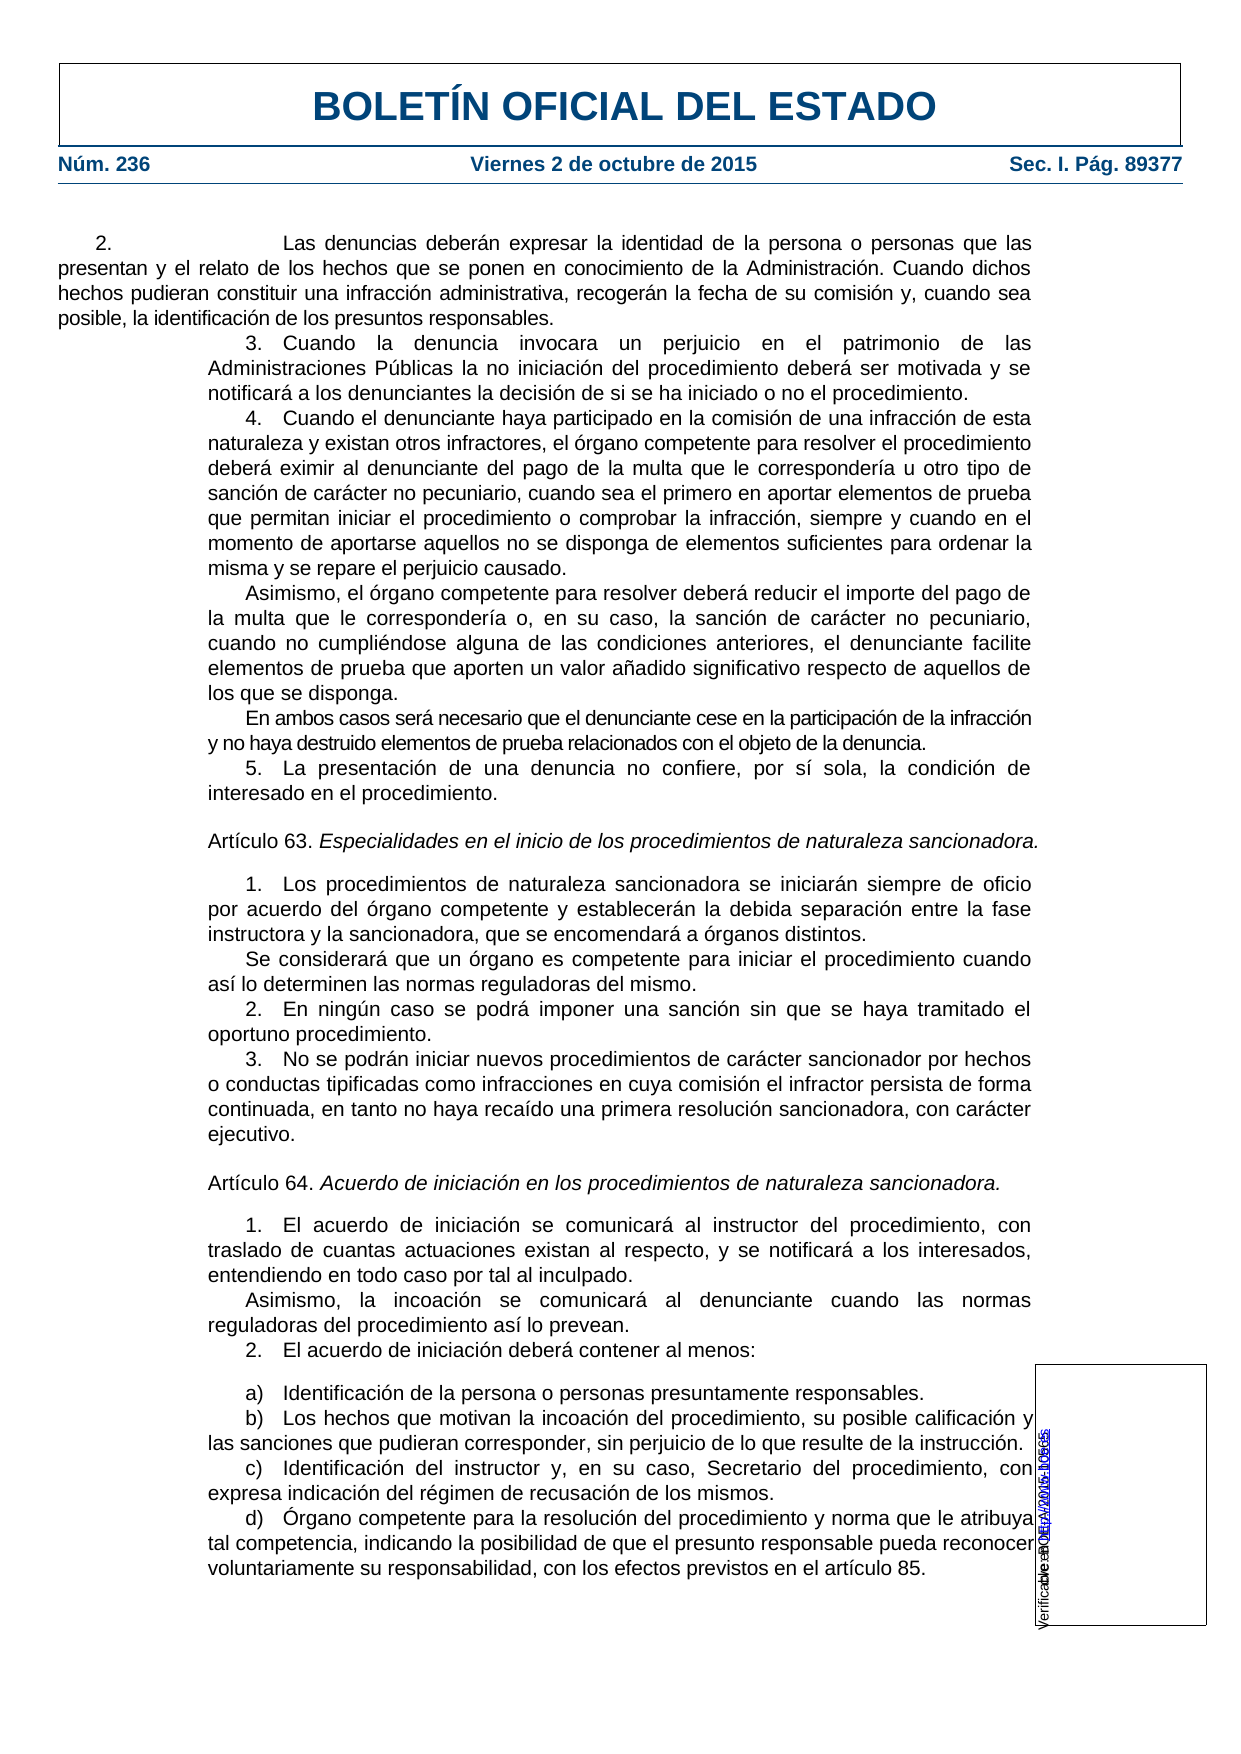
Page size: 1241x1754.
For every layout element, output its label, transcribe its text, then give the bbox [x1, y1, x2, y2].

table_header [60, 64, 183, 130]
text En ambos casos será necesario que el denunciante cese en la participación de la infracción y no haya destruido elementos de prueba relacionados con el objeto de la denuncia. [208, 705, 1032, 755]
text Asimismo, la incoación se comunicará al denunciante cuando las normas reguladoras del procedimiento así lo prevean. [208, 1288, 1032, 1338]
list Los procedimientos de naturaleza sancionadora se iniciarán siempre de oficio por acuerdo del órgano competente y establecerán la debida separación entre la fase instructora y la sancionadora, que se encomendará a órganos distintos. [208, 872, 1032, 947]
table_header BOLETÍN OFICIAL DEL ESTADO [183, 64, 1118, 130]
list En ningún caso se podrá imponer una sanción sin que se haya tramitado el oportuno procedimiento. [208, 997, 1032, 1047]
table_header [1119, 64, 1180, 130]
list Las denuncias deberán expresar la identidad de la persona o personas que las presentan y el relato de los hechos que se ponen en conocimiento de la Administración. Cuando dichos hechos pudieran constituir una infracción administrativa, recogerán la fecha de su comisión y, cuando sea posible, la identificación de los presuntos responsables. [58, 230, 1032, 330]
list Los hechos que motivan la incoación del procedimiento, su posible calificación y las sanciones que pudieran corresponder, sin perjuicio de lo que resulte de la instrucción. [208, 1406, 1182, 1456]
list Cuando el denunciante haya participado en la comisión de una infracción de esta naturaleza y existan otros infractores, el órgano competente para resolver el procedimiento deberá eximir al denunciante del pago de la multa que le correspondería u otro tipo de sanción de carácter no pecuniario, cuando sea el primero en aportar elementos de prueba que permitan iniciar el procedimiento o comprobar la infracción, siempre y cuando en el momento de aportarse aquellos no se disponga de elementos suficientes para ordenar la misma y se repare el perjuicio causado. [208, 405, 1032, 580]
text Núm. 236 Viernes 2 de octubre de 2015 Sec. I. Pág. 89377 [58, 152, 1182, 176]
list La presentación de una denuncia no confiere, por sí sola, la condición de interesado en el procedimiento. [208, 755, 1032, 805]
text Se considerará que un órgano es competente para iniciar el procedimiento cuando así lo determinen las normas reguladoras del mismo. [208, 947, 1032, 997]
list Identificación de la persona o personas presuntamente responsables. [208, 1381, 1182, 1406]
list Órgano competente para la resolución del procedimiento y norma que le atribuya tal competencia, indicando la posibilidad de que el presunto responsable pueda reconocer voluntariamente su responsabilidad, con los efectos previstos en el artículo 85. [208, 1506, 1182, 1581]
text Asimismo, el órgano competente para resolver deberá reducir el importe del pago de la multa que le correspondería o, en su caso, la sanción de carácter no pecuniario, cuando no cumpliéndose alguna de las condiciones anteriores, el denunciante facilite elementos de prueba que aporten un valor añadido significativo respecto de aquellos de los que se disponga. [208, 580, 1032, 705]
list Identificación del instructor y, en su caso, Secretario del procedimiento, con expresa indicación del régimen de recusación de los mismos. [208, 1456, 1182, 1506]
list Cuando la denuncia invocara un perjuicio en el patrimonio de las Administraciones Públicas la no iniciación del procedimiento deberá ser motivada y se notificará a los denunciantes la decisión de si se ha iniciado o no el procedimiento. [208, 330, 1032, 405]
text Artículo 63. Especialidades en el inicio de los procedimientos de naturaleza sancionadora. [208, 829, 1182, 854]
list El acuerdo de iniciación deberá contener al menos: [208, 1338, 1182, 1363]
list El acuerdo de iniciación se comunicará al instructor del procedimiento, con traslado de cuantas actuaciones existan al respecto, y se notificará a los interesados, entendiendo en todo caso por tal al inculpado. [208, 1213, 1032, 1288]
text Artículo 64. Acuerdo de iniciación en los procedimientos de naturaleza sancionadora. [208, 1170, 1182, 1195]
list No se podrán iniciar nuevos procedimientos de carácter sancionador por hechos o conductas tipificadas como infracciones en cuya comisión el infractor persista de forma continuada, en tanto no haya recaído una primera resolución sancionadora, con carácter ejecutivo. [208, 1047, 1032, 1147]
